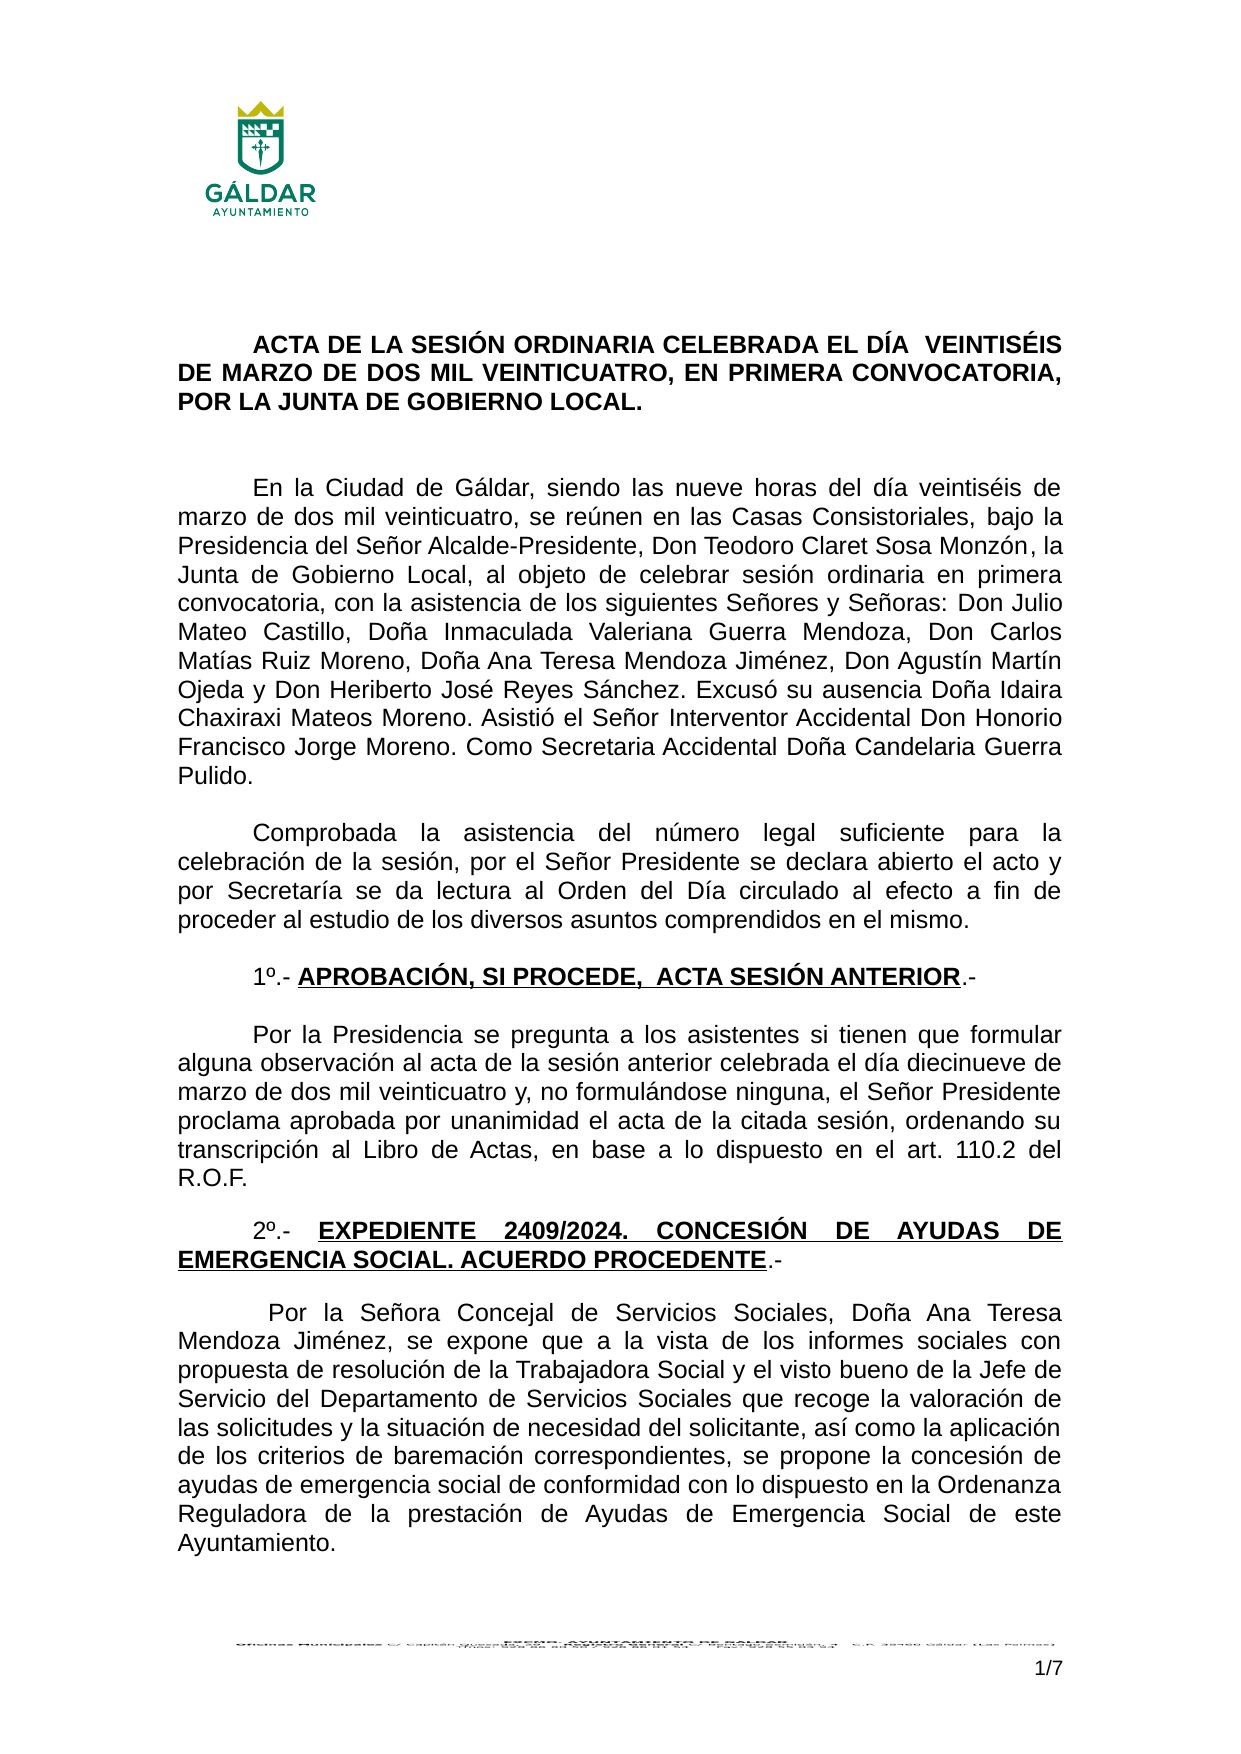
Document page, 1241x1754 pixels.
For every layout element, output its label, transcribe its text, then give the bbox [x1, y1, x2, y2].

text Por la Presidencia se pregunta a los asistentes si tienen que formular alguna observación al acta de la sesión anterior celebrada el día diecinueve de marzo de dos mil veinticuatro y, no formulándose ninguna, el Señor Presidente proclama aprobada por unanimidad el acta de la citada sesión, ordenando su transcripción al Libro de Actas, en base a lo dispuesto en el art. 110.2 del R.O.F. [177, 1019, 1063, 1192]
picture [244, 1641, 1058, 1648]
text 1º.- APROBACIÓN, SI PROCEDE, ACTA SESIÓN ANTERIOR.- [177, 962, 1063, 991]
text Comprobada la asistencia del número legal suficiente para la celebración de la sesión, por el Señor Presidente se declara abierto el acto y por Secretaría se da lectura al Orden del Día circulado al efecto a fin de proceder al estudio de los diversos asuntos comprendidos en el mismo. [177, 818, 1063, 933]
text En la Ciudad de Gáldar, siendo las nueve horas del día veintiséis de marzo de dos mil veinticuatro, se reúnen en las Casas Consistoriales, bajo la Presidencia del Señor Alcalde-Presidente, Don Teodoro Claret Sosa Monzón, la Junta de Gobierno Local, al objeto de celebrar sesión ordinaria en primera convocatoria, con la asistencia de los siguientes Señores y Señoras: Don Julio Mateo Castillo, Doña Inmaculada Valeriana Guerra Mendoza, Don Carlos Matías Ruiz Moreno, Doña Ana Teresa Mendoza Jiménez, Don Agustín Martín Ojeda y Don Heriberto José Reyes Sánchez. Excusó su ausencia Doña Idaira Chaxiraxi Mateos Moreno. Asistió el Señor Interventor Accidental Don Honorio Francisco Jorge Moreno. Como Secretaria Accidental Doña Candelaria Guerra Pulido. [177, 473, 1063, 789]
picture [185, 73, 334, 244]
text Por la Señora Concejal de Servicios Sociales, Doña Ana Teresa Mendoza Jiménez, se expone que a la vista de los informes sociales con propuesta de resolución de la Trabajadora Social y el visto bueno de la Jefe de Servicio del Departamento de Servicios Sociales que recoge la valoración de las solicitudes y la situación de necesidad del solicitante, así como la aplicación de los criterios de baremación correspondientes, se propone la concesión de ayudas de emergencia social de conformidad con lo dispuesto en la Ordenanza Reguladora de la prestación de Ayudas de Emergencia Social de este Ayuntamiento. [177, 1297, 1063, 1556]
text 2º.- EXPEDIENTE 2409/2024. CONCESIÓN DE AYUDAS DE EMERGENCIA SOCIAL. ACUERDO PROCEDENTE.- [177, 1216, 1063, 1273]
text ACTA DE LA SESIÓN ORDINARIA CELEBRADA EL DÍA VEINTISÉIS DE MARZO DE DOS MIL VEINTICUATRO, EN PRIMERA CONVOCATORIA, POR LA JUNTA DE GOBIERNO LOCAL. [177, 329, 1063, 416]
